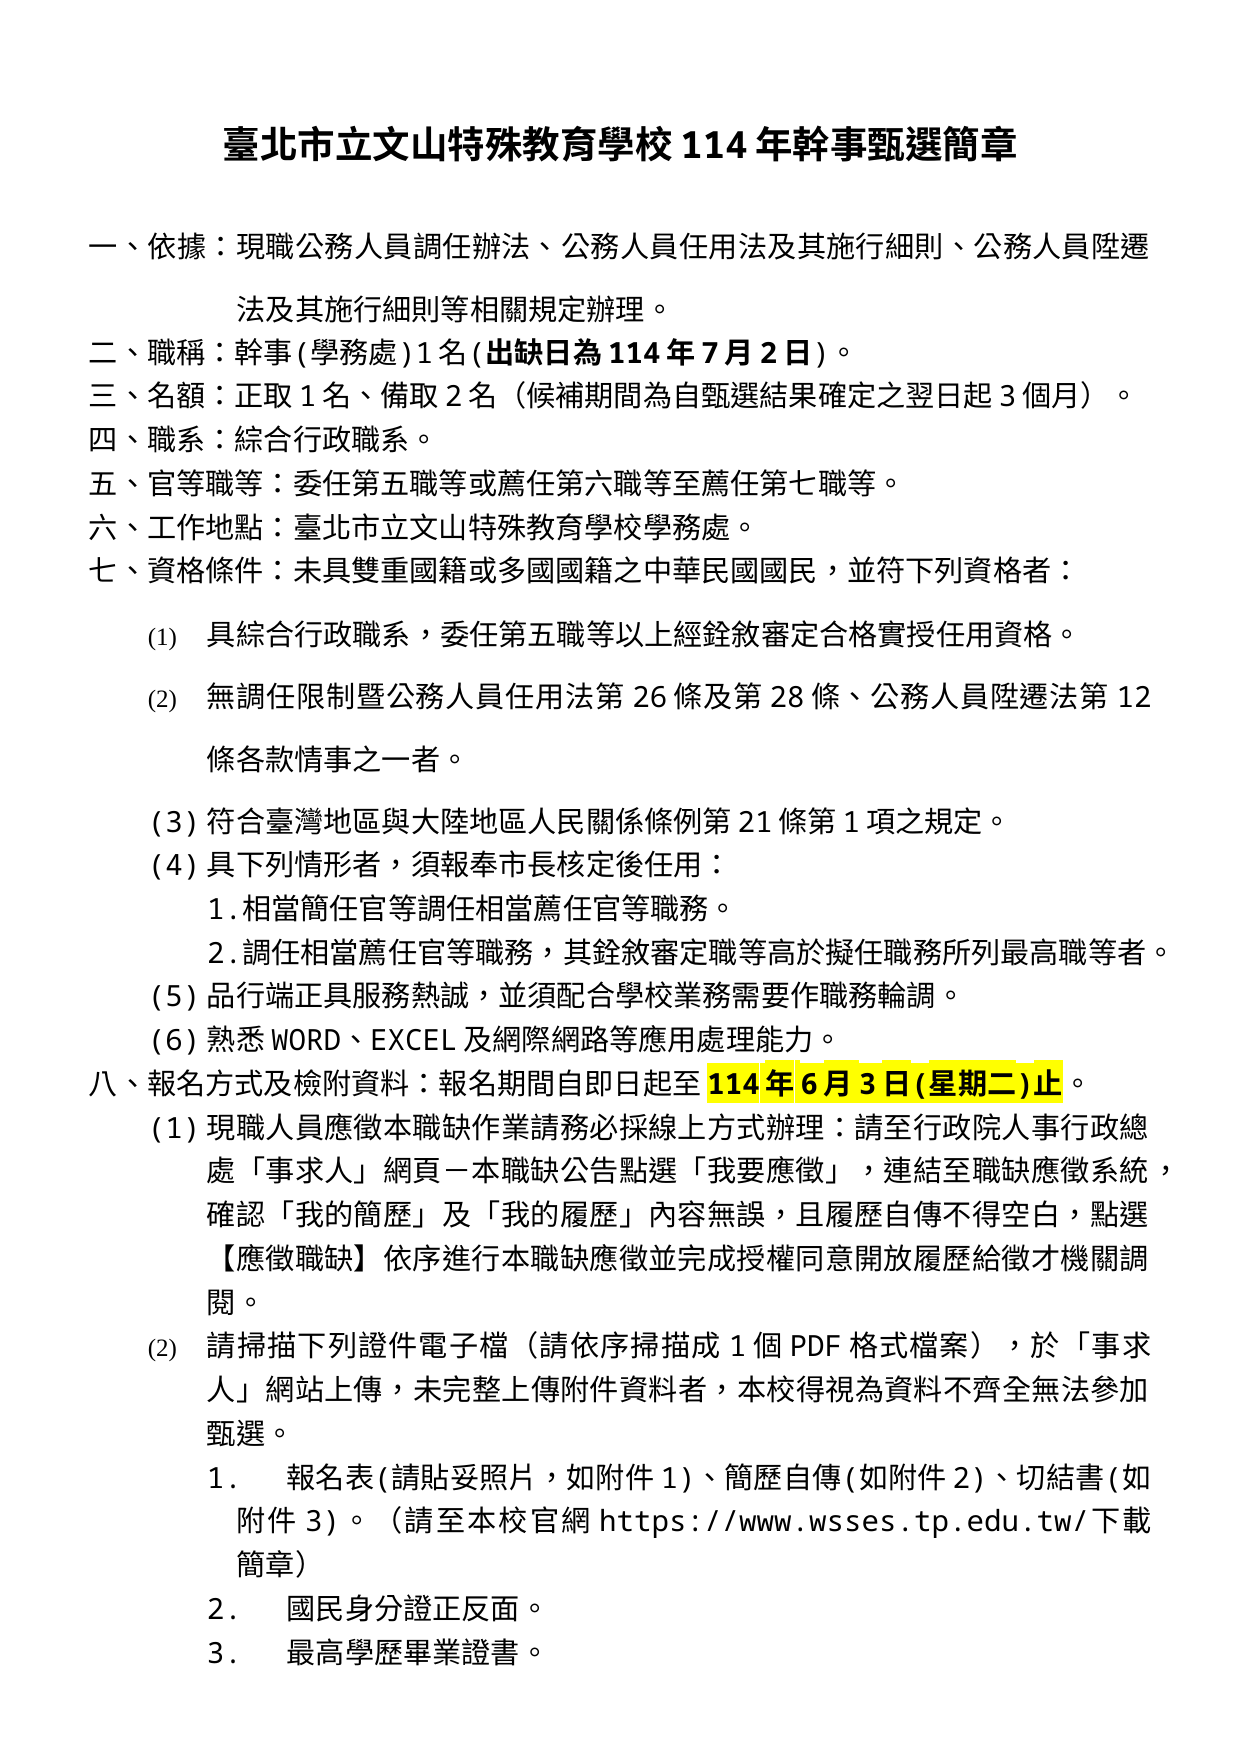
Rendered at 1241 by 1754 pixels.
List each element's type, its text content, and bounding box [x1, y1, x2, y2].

text 六、工作地點：臺北市立文山特殊教育學校學務處。 [89, 503, 1152, 547]
text 臺北市立文山特殊教育學校114年幹事甄選簡章 [89, 114, 1152, 169]
list 現職人員應徵本職缺作業請務必採線上方式辦理：請至行政院人事行政總處「事求人」網頁－本職缺公告點選「我要應徵」，連結至職缺應徵系統，確認「我的簡歷」及「我的履歷」內容無誤，且履歷自傳不得空白，點選【應徵職缺】依序進行本職缺應徵並完成授權同意開放履歷給徵才機關調閱。 [148, 1103, 1152, 1322]
text 五、官等職等：委任第五職等或薦任第六職等至薦任第七職等。 [89, 459, 1152, 503]
list 符合臺灣地區與大陸地區人民關係條例第21條第1項之規定。 [148, 778, 1152, 841]
text 二、職稱：幹事(學務處)1名(出缺日為114年7月2日)。 [89, 328, 1152, 372]
text 四、職系：綜合行政職系。 [89, 416, 1152, 459]
list 請掃描下列證件電子檔（請依序掃描成1個PDF格式檔案），於「事求人」網站上傳，未完整上傳附件資料者，本校得視為資料不齊全無法參加甄選。 [148, 1322, 1152, 1453]
list 最高學歷畢業證書。 [207, 1628, 1152, 1672]
list 品行端正具服務熱誠，並須配合學校業務需要作職務輪調。 [148, 972, 1152, 1016]
text 八、報名方式及檢附資料：報名期間自即日起至114年6月3日(星期二)止。 [89, 1059, 1152, 1103]
list 國民身分證正反面。 [207, 1584, 1152, 1628]
text 三、名額：正取1名、備取2名（候補期間為自甄選結果確定之翌日起3個月）。 [89, 372, 1152, 416]
list 報名表(請貼妥照片，如附件1)、簡歷自傳(如附件2)、切結書(如附件3)。（請至本校官網https://www.wsses.tp.edu.tw/下載簡章） [207, 1453, 1152, 1584]
list 具綜合行政職系，委任第五職等以上經銓敘審定合格實授任用資格。 [148, 591, 1152, 653]
list 相當簡任官等調任相當薦任官等職務。 [192, 884, 1152, 928]
list 具下列情形者，須報奉市長核定後任用： [148, 841, 1152, 884]
list 熟悉WORD、EXCEL及網際網路等應用處理能力。 [148, 1016, 1152, 1059]
text 七、資格條件：未具雙重國籍或多國國籍之中華民國國民，並符下列資格者： [89, 547, 1152, 591]
list 調任相當薦任官等職務，其銓敘審定職等高於擬任職務所列最高職等者。 [192, 928, 1152, 972]
text 一、依據：現職公務人員調任辦法、公務人員任用法及其施行細則、公務人員陞遷法及其施行細則等相關規定辦理。 [89, 203, 1152, 328]
list 無調任限制暨公務人員任用法第26條及第28條、公務人員陞遷法第12條各款情事之一者。 [148, 653, 1152, 778]
